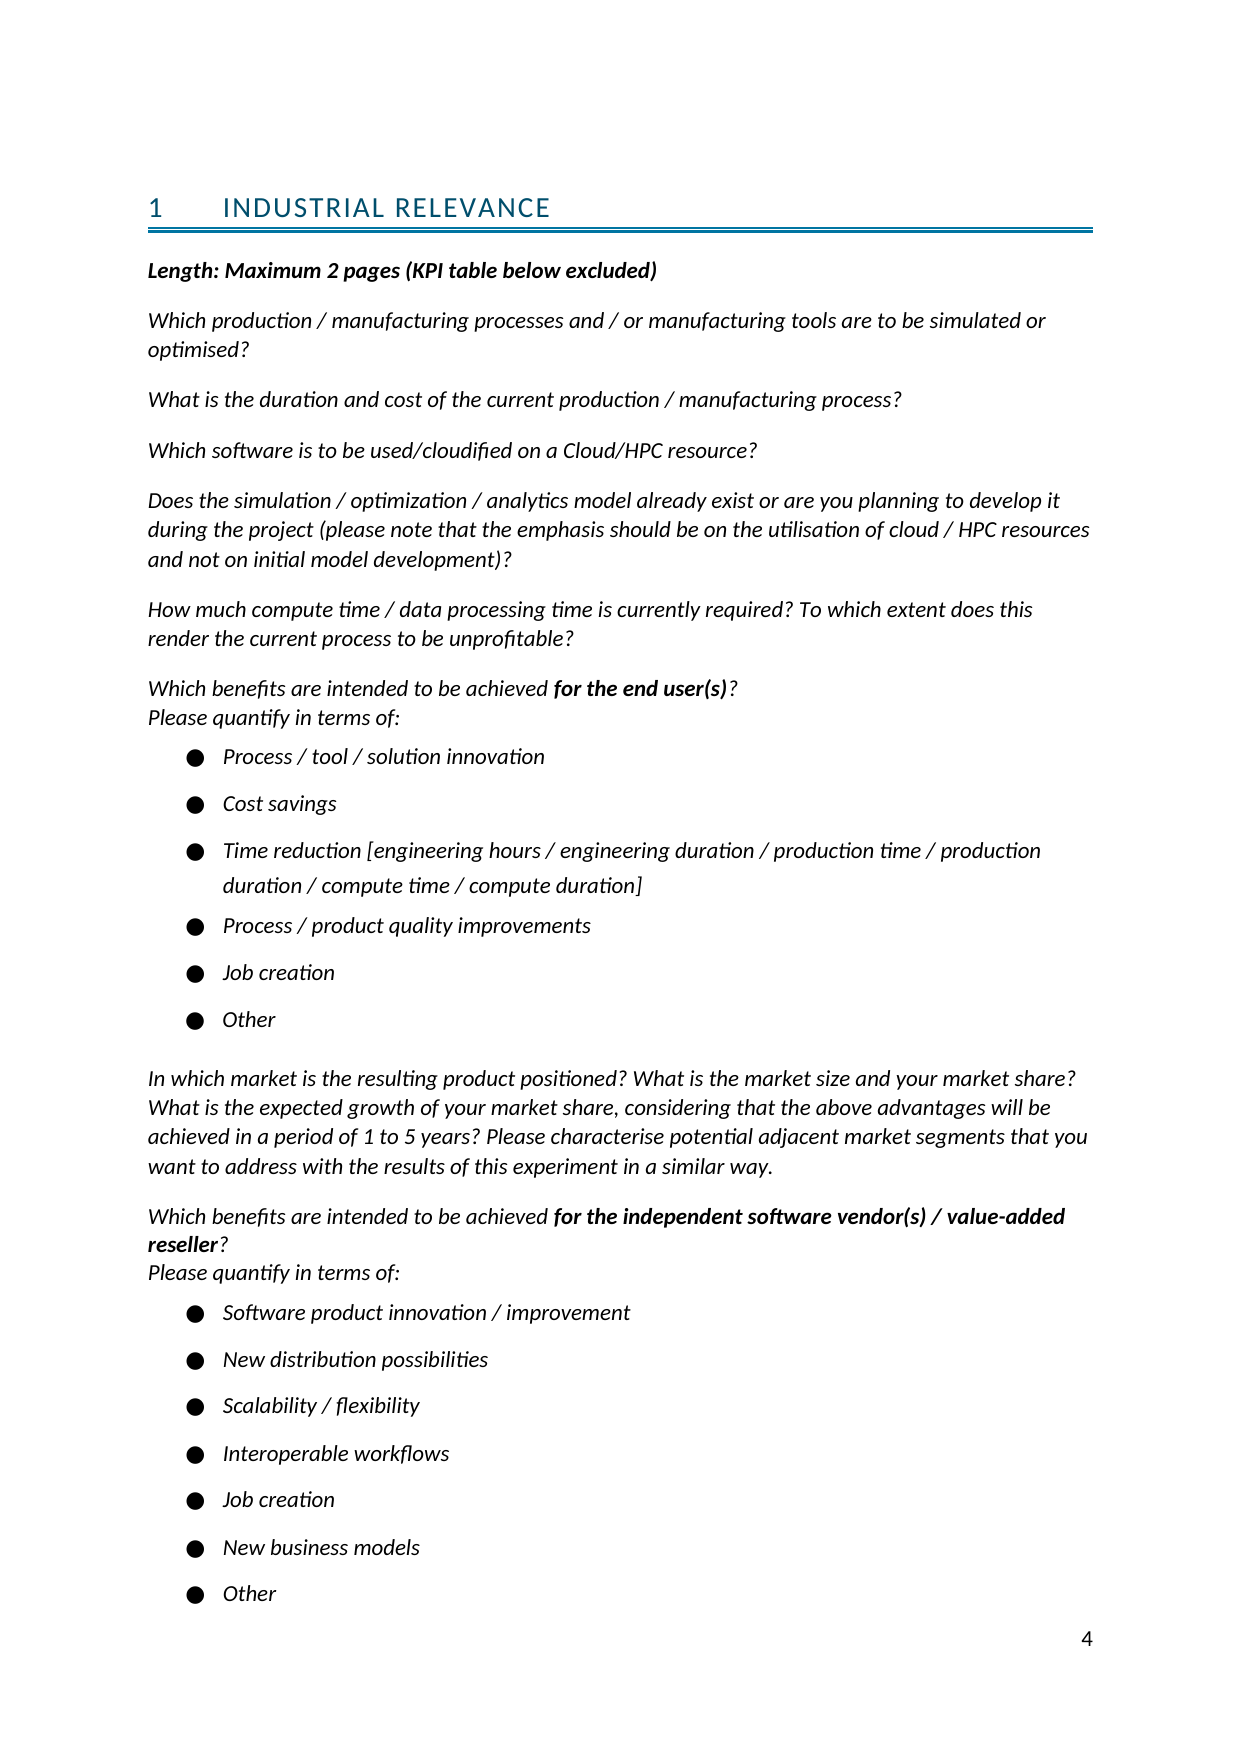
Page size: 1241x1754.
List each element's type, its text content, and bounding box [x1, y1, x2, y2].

list Process / tool / solution innovation [185, 731, 1093, 778]
text What is the duration and cost of the current production / manufacturing process? [148, 386, 1093, 414]
text Which software is to be used/cloudified on a Cloud/HPC resource? [148, 436, 1093, 464]
list Software product innovation / improvement [185, 1286, 1093, 1333]
text Which production / manufacturing processes and / or manufacturing tools are to be simulated or optimised? [148, 306, 1093, 363]
text Does the simulation / optimization / analytics model already exist or are you planning to develop it during the project (please note that the emphasis should be on the utilisation of cloud / HPC resources and not on initial model development)? [148, 486, 1093, 573]
list Job creation [185, 947, 1093, 993]
list Cost savings [185, 778, 1093, 824]
subtitle 1 Industrial relevance [148, 189, 1093, 227]
list New distribution possibilities [185, 1333, 1093, 1380]
list Time reduction [engineering hours / engineering duration / production time / production duration / compute time / compute duration] [185, 824, 1093, 899]
list Job creation [185, 1474, 1093, 1521]
list Other [185, 993, 1093, 1041]
text In which market is the resulting product positioned? What is the market size and your market share? What is the expected growth of your market share, considering that the above advantages will be achieved in a period of 1 to 5 years? Please characterise potential adjacent market segments that you want to address with the results of this experiment in a similar way. [148, 1064, 1093, 1180]
text Which benefits are intended to be achieved for the end user(s)? Please quantify in terms of: [148, 674, 1093, 731]
text How much compute time / data processing time is currently required? To which extent does this render the current process to be unprofitable? [148, 595, 1093, 652]
list Scalability / flexibility [185, 1380, 1093, 1427]
text Which benefits are intended to be achieved for the independent software vendor(s) / value-added reseller? Please quantify in terms of: [148, 1202, 1093, 1286]
list Process / product quality improvements [185, 899, 1093, 947]
list Other [185, 1568, 1093, 1615]
list New business models [185, 1521, 1093, 1568]
list Interoperable workflows [185, 1427, 1093, 1474]
text Length: Maximum 2 pages (KPI table below excluded) [148, 256, 1093, 284]
